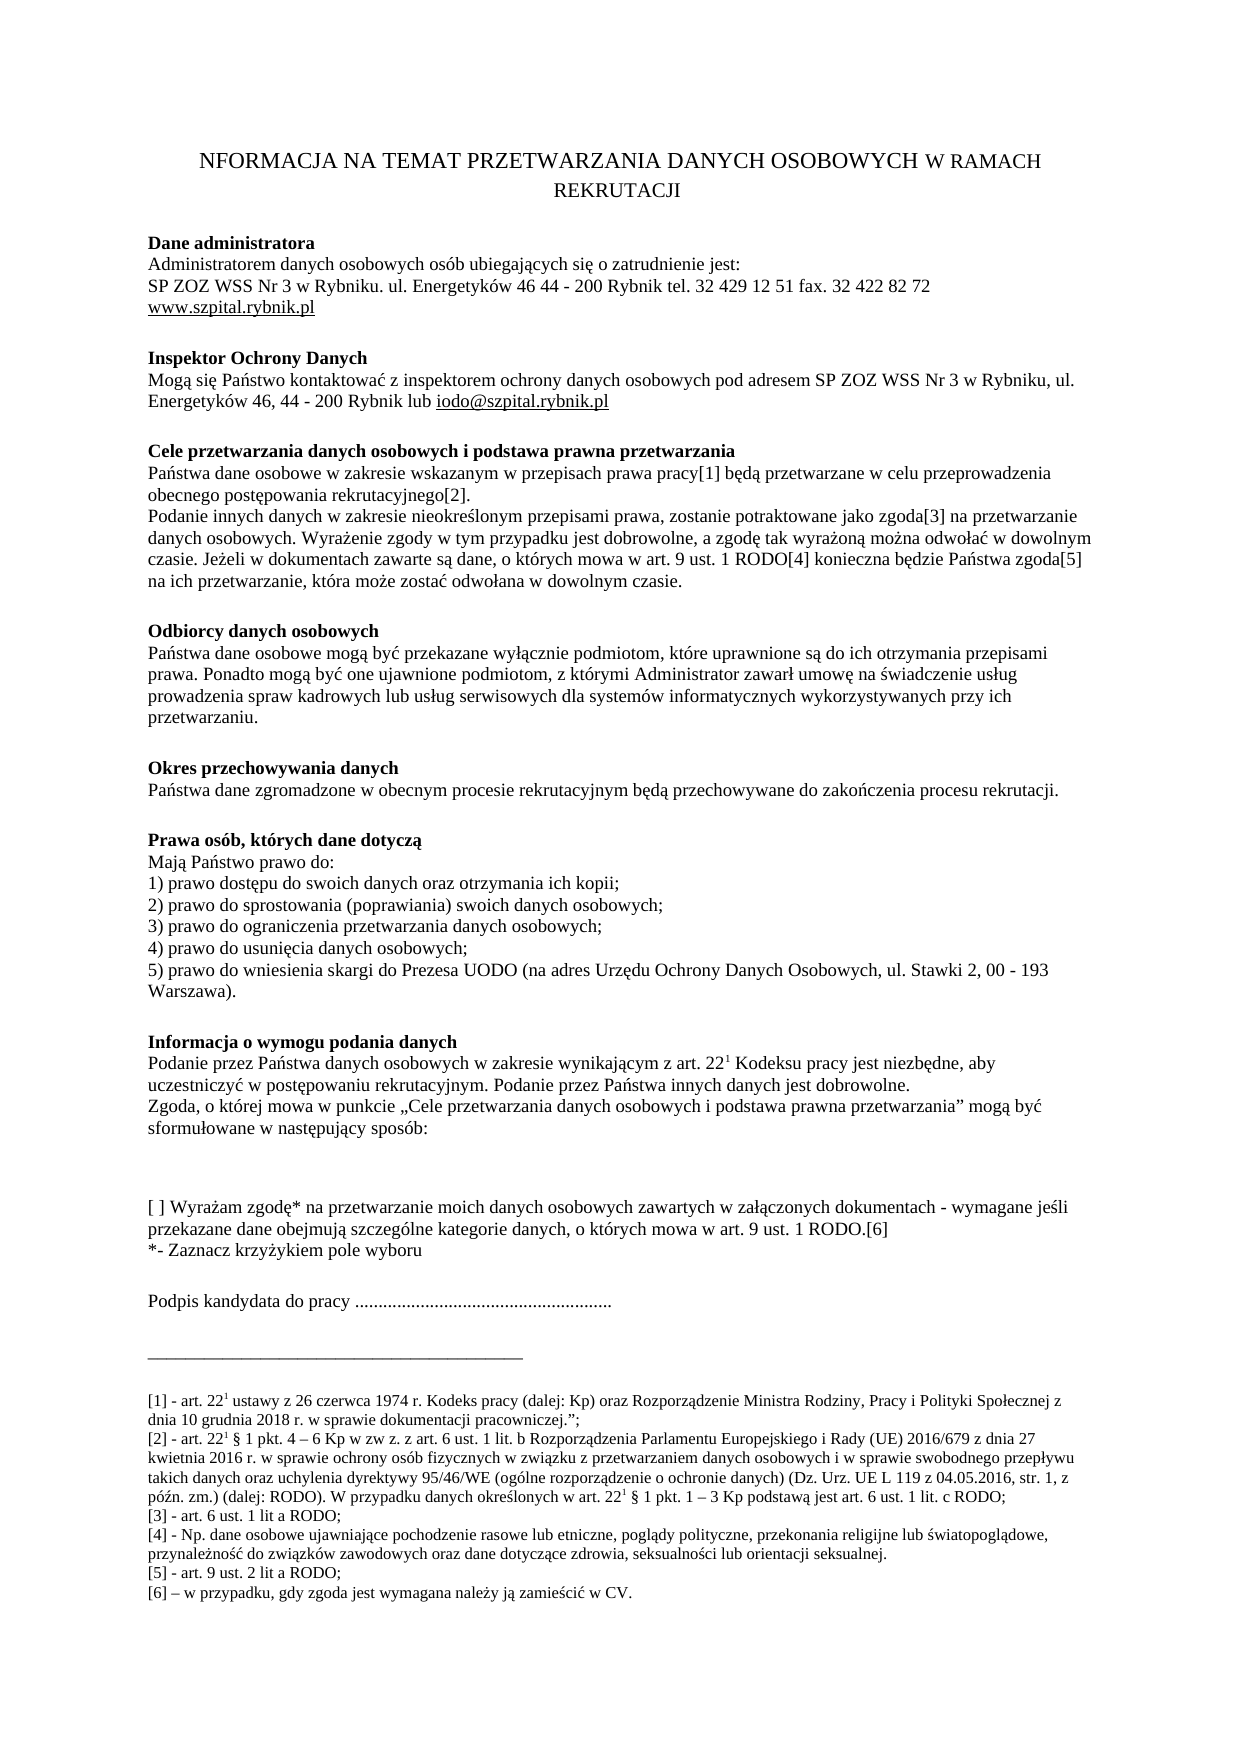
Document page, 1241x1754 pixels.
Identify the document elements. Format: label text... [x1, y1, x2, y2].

text [ ] Wyrażam zgodę* na przetwarzanie moich danych osobowych zawartych w załączonych dokumentach - wymagane jeśli przekazane dane obejmują szczególne kategorie danych, o których mowa w art. 9 ust. 1 RODO.[6] *- Zaznacz krzyżykiem pole wyboru [148, 1196, 1093, 1261]
text Dane administratora Administratorem danych osobowych osób ubiegających się o zatrudnienie jest: SP ZOZ WSS Nr 3 w Rybniku. ul. Energetyków 46 44 - 200 Rybnik tel. 32 429 12 51 fax. 32 422 82 72 www.szpital.rybnik.pl [148, 232, 1093, 318]
text Okres przechowywania danych Państwa dane zgromadzone w obecnym procesie rekrutacyjnym będą przechowywane do zakończenia procesu rekrutacji. [148, 757, 1093, 800]
text [1] - art. 221 ustawy z 26 czerwca 1974 r. Kodeks pracy (dalej: Kp) oraz Rozporządzenie Ministra Rodziny, Pracy i Polityki Społecznej z dnia 10 grudnia 2018 r. w sprawie dokumentacji pracowniczej.”; [2] - art. 221 § 1 pkt. 4 – 6 Kp w zw z. z art. 6 ust. 1 lit. b Rozporządzenia Parlamentu Europejskiego i Rady (UE) 2016/679 z dnia 27 kwietnia 2016 r. w sprawie ochrony osób fizycznych w związku z przetwarzaniem danych osobowych i w sprawie swobodnego przepływu takich danych oraz uchylenia dyrektywy 95/46/WE (ogólne rozporządzenie o ochronie danych) (Dz. Urz. UE L 119 z 04.05.2016, str. 1, z późn. zm.) (dalej: RODO). W przypadku danych określonych w art. 221 § 1 pkt. 1 – 3 Kp podstawą jest art. 6 ust. 1 lit. c RODO; [3] - art. 6 ust. 1 lit a RODO; [4] - Np. dane osobowe ujawniające pochodzenie rasowe lub etniczne, poglądy polityczne, przekonania religijne lub światopoglądowe, przynależność do związków zawodowych oraz dane dotyczące zdrowia, seksualności lub orientacji seksualnej. [5] - art. 9 ust. 2 lit a RODO; [6] – w przypadku, gdy zgoda jest wymagana należy ją zamieścić w CV. [148, 1391, 1093, 1602]
text Odbiorcy danych osobowych Państwa dane osobowe mogą być przekazane wyłącznie podmiotom, które uprawnione są do ich otrzymania przepisami prawa. Ponadto mogą być one ujawnione podmiotom, z którymi Administrator zawarł umowę na świadczenie usług prowadzenia spraw kadrowych lub usług serwisowych dla systemów informatycznych wykorzystywanych przy ich przetwarzaniu. [148, 620, 1093, 728]
text Podpis kandydata do pracy ....................................................... [148, 1290, 1093, 1311]
text Inspektor Ochrony Danych Mogą się Państwo kontaktować z inspektorem ochrony danych osobowych pod adresem SP ZOZ WSS Nr 3 w Rybniku, ul. Energetyków 46, 44 - 200 Rybnik lub iodo@szpital.rybnik.pl Cele przetwarzania danych osobowych i podstawa prawna przetwarzania Państwa dane osobowe w zakresie wskazanym w przepisach prawa pracy[1] będą przetwarzane w celu przeprowadzenia obecnego postępowania rekrutacyjnego[2]. Podanie innych danych w zakresie nieokreślonym przepisami prawa, zostanie potraktowane jako zgoda[3] na przetwarzanie danych osobowych. Wyrażenie zgody w tym przypadku jest dobrowolne, a zgodę tak wyrażoną można odwołać w dowolnym czasie. Jeżeli w dokumentach zawarte są dane, o których mowa w art. 9 ust. 1 RODO[4] konieczna będzie Państwa zgoda[5] na ich przetwarzanie, która może zostać odwołana w dowolnym czasie. [148, 347, 1093, 591]
text Prawa osób, których dane dotyczą Mają Państwo prawo do: 1) prawo dostępu do swoich danych oraz otrzymania ich kopii; 2) prawo do sprostowania (poprawiania) swoich danych osobowych; 3) prawo do ograniczenia przetwarzania danych osobowych; 4) prawo do usunięcia danych osobowych; 5) prawo do wniesienia skargi do Prezesa UODO (na adres Urzędu Ochrony Danych Osobowych, ul. Stawki 2, 00 - 193 Warszawa). [148, 829, 1093, 1002]
text Informacja o wymogu podania danych Podanie przez Państwa danych osobowych w zakresie wynikającym z art. 221 Kodeksu pracy jest niezbędne, aby uczestniczyć w postępowaniu rekrutacyjnym. Podanie przez Państwa innych danych jest dobrowolne. Zgoda, o której mowa w punkcie „Cele przetwarzania danych osobowych i podstawa prawna przetwarzania” mogą być sformułowane w następujący sposób: [148, 1031, 1093, 1167]
text NFORMACJA NA TEMAT PRZETWARZANIA DANYCH OSOBOWYCH W RAMACH REKRUTACJI [148, 148, 1093, 203]
text ________________________________________ [148, 1340, 1093, 1362]
